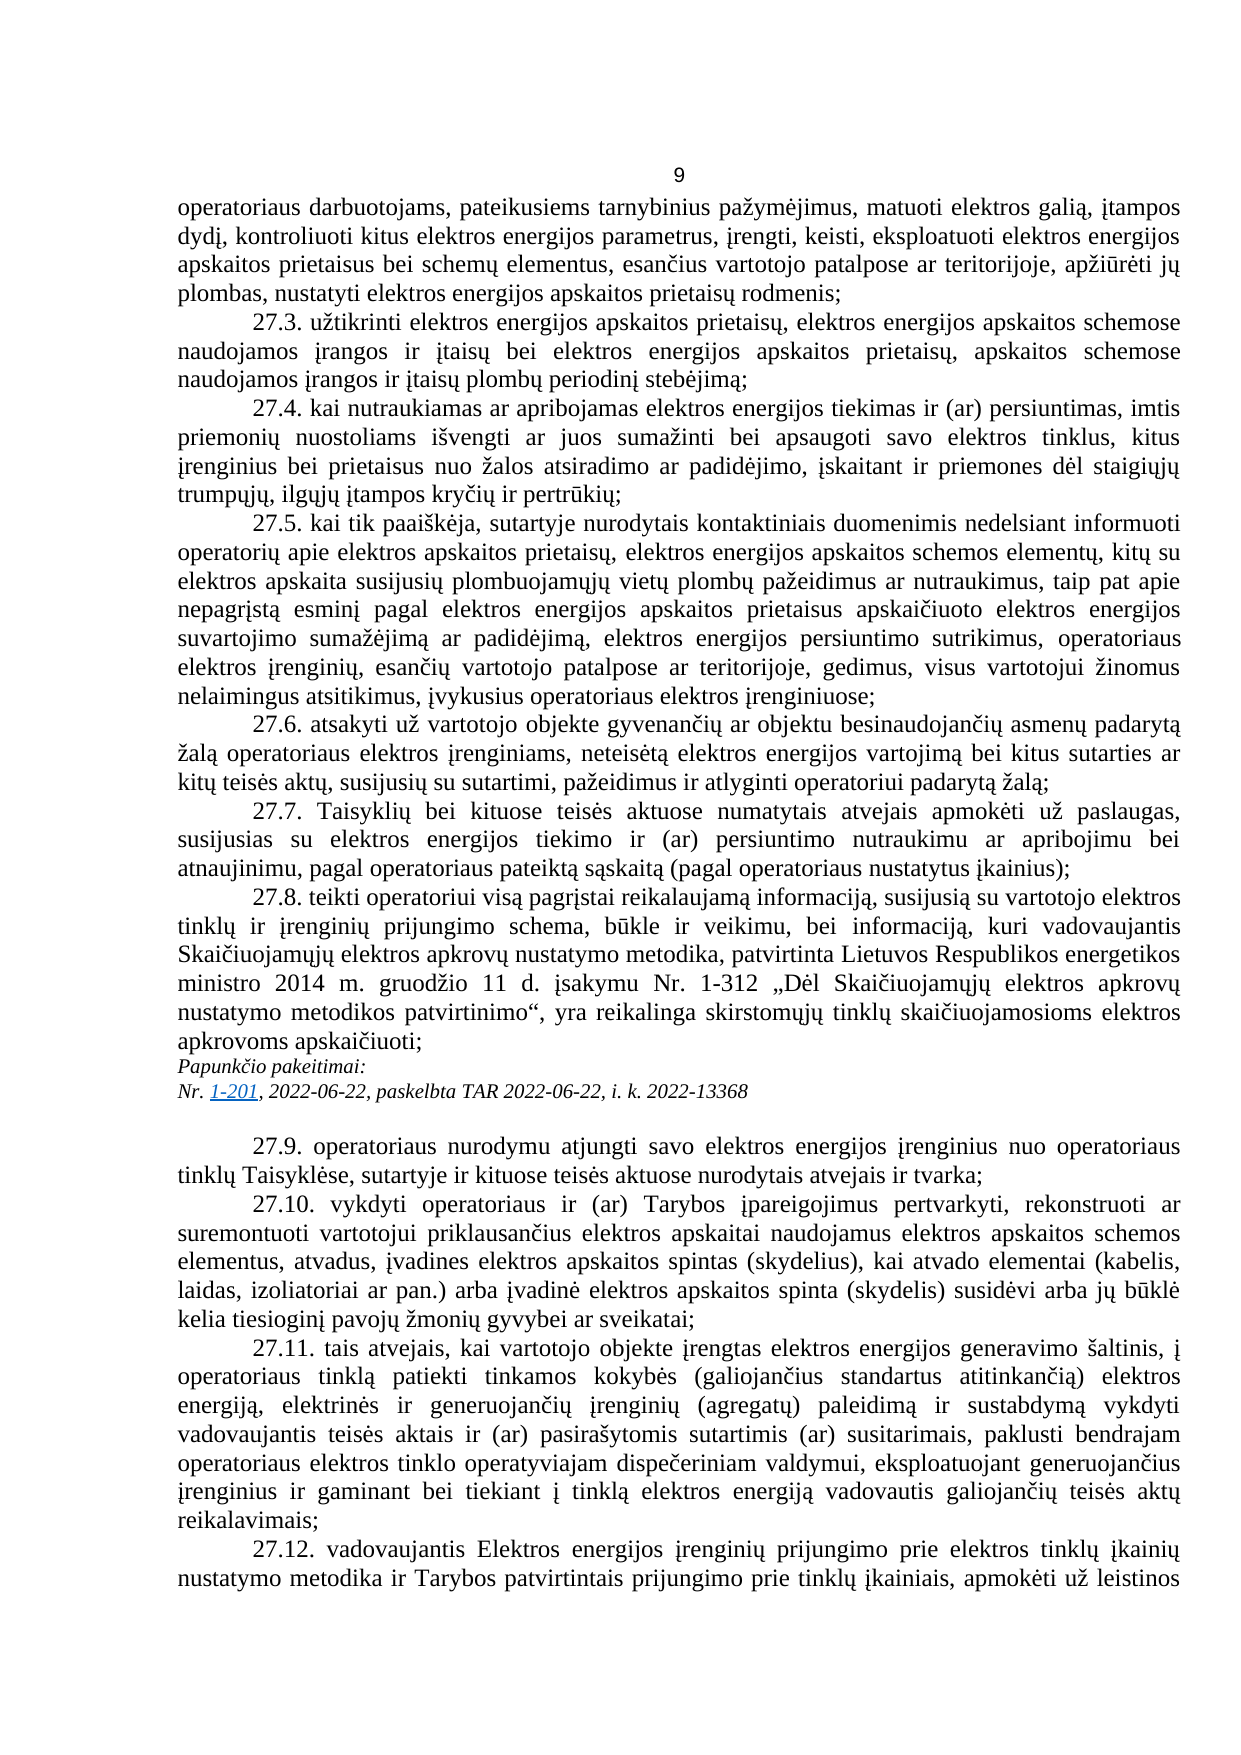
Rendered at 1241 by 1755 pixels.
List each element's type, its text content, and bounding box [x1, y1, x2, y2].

text Papunkčio pakeitimai: [177, 1054, 1181, 1078]
text 27.11. tais atvejais, kai vartotojo objekte įrengtas elektros energijos generavimo šaltinis, į operatoriaus tinklą patiekti tinkamos kokybės (galiojančius standartus atitinkančią) elektros energiją, elektrinės ir generuojančių įrenginių (agregatų) paleidimą ir sustabdymą vykdyti vadovaujantis teisės aktais ir (ar) pasirašytomis sutartimis (ar) susitarimais, paklusti bendrajam operatoriaus elektros tinklo operatyviajam dispečeriniam valdymui, eksploatuojant generuojančius įrenginius ir gaminant bei tiekiant į tinklą elektros energiją vadovautis galiojančių teisės aktų reikalavimais; [177, 1333, 1181, 1534]
text 27.6. atsakyti už vartotojo objekte gyvenančių ar objektu besinaudojančių asmenų padarytą žalą operatoriaus elektros įrenginiams, neteisėtą elektros energijos vartojimą bei kitus sutarties ar kitų teisės aktų, susijusių su sutartimi, pažeidimus ir atlyginti operatoriui padarytą žalą; [177, 709, 1181, 796]
text operatoriaus darbuotojams, pateikusiems tarnybinius pažymėjimus, matuoti elektros galią, įtampos dydį, kontroliuoti kitus elektros energijos parametrus, įrengti, keisti, eksploatuoti elektros energijos apskaitos prietaisus bei schemų elementus, esančius vartotojo patalpose ar teritorijoje, apžiūrėti jų plombas, nustatyti elektros energijos apskaitos prietaisų rodmenis; [177, 192, 1181, 307]
text Nr. 1-201, 2022-06-22, paskelbta TAR 2022-06-22, i. k. 2022-13368 [177, 1078, 1181, 1103]
text 27.10. vykdyti operatoriaus ir (ar) Tarybos įpareigojimus pertvarkyti, rekonstruoti ar suremontuoti vartotojui priklausančius elektros apskaitai naudojamus elektros apskaitos schemos elementus, atvadus, įvadines elektros apskaitos spintas (skydelius), kai atvado elementai (kabelis, laidas, izoliatoriai ar pan.) arba įvadinė elektros apskaitos spinta (skydelis) susidėvi arba jų būklė kelia tiesioginį pavojų žmonių gyvybei ar sveikatai; [177, 1189, 1181, 1333]
text 27.12. vadovaujantis Elektros energijos įrenginių prijungimo prie elektros tinklų įkainių nustatymo metodika ir Tarybos patvirtintais prijungimo prie tinklų įkainiais, apmokėti už leistinos [177, 1534, 1181, 1591]
text 27.4. kai nutraukiamas ar apribojamas elektros energijos tiekimas ir (ar) persiuntimas, imtis priemonių nuostoliams išvengti ar juos sumažinti bei apsaugoti savo elektros tinklus, kitus įrenginius bei prietaisus nuo žalos atsiradimo ar padidėjimo, įskaitant ir priemones dėl staigiųjų trumpųjų, ilgųjų įtampos kryčių ir pertrūkių; [177, 393, 1181, 508]
text 27.3. užtikrinti elektros energijos apskaitos prietaisų, elektros energijos apskaitos schemose naudojamos įrangos ir įtaisų bei elektros energijos apskaitos prietaisų, apskaitos schemose naudojamos įrangos ir įtaisų plombų periodinį stebėjimą; [177, 307, 1181, 393]
text 27.8. teikti operatoriui visą pagrįstai reikalaujamą informaciją, susijusią su vartotojo elektros tinklų ir įrenginių prijungimo schema, būkle ir veikimu, bei informaciją, kuri vadovaujantis Skaičiuojamųjų elektros apkrovų nustatymo metodika, patvirtinta Lietuvos Respublikos energetikos ministro 2014 m. gruodžio 11 d. įsakymu Nr. 1-312 „Dėl Skaičiuojamųjų elektros apkrovų nustatymo metodikos patvirtinimo“, yra reikalinga skirstomųjų tinklų skaičiuojamosioms elektros apkrovoms apskaičiuoti; [177, 882, 1181, 1054]
text 27.9. operatoriaus nurodymu atjungti savo elektros energijos įrenginius nuo operatoriaus tinklų Taisyklėse, sutartyje ir kituose teisės aktuose nurodytais atvejais ir tvarka; [177, 1131, 1181, 1189]
text 27.7. Taisyklių bei kituose teisės aktuose numatytais atvejais apmokėti už paslaugas, susijusias su elektros energijos tiekimo ir (ar) persiuntimo nutraukimu ar apribojimu bei atnaujinimu, pagal operatoriaus pateiktą sąskaitą (pagal operatoriaus nustatytus įkainius); [177, 796, 1181, 882]
text 27.5. kai tik paaiškėja, sutartyje nurodytais kontaktiniais duomenimis nedelsiant informuoti operatorių apie elektros apskaitos prietaisų, elektros energijos apskaitos schemos elementų, kitų su elektros apskaita susijusių plombuojamųjų vietų plombų pažeidimus ar nutraukimus, taip pat apie nepagrįstą esminį pagal elektros energijos apskaitos prietaisus apskaičiuoto elektros energijos suvartojimo sumažėjimą ar padidėjimą, elektros energijos persiuntimo sutrikimus, operatoriaus elektros įrenginių, esančių vartotojo patalpose ar teritorijoje, gedimus, visus vartotojui žinomus nelaimingus atsitikimus, įvykusius operatoriaus elektros įrenginiuose; [177, 508, 1181, 709]
